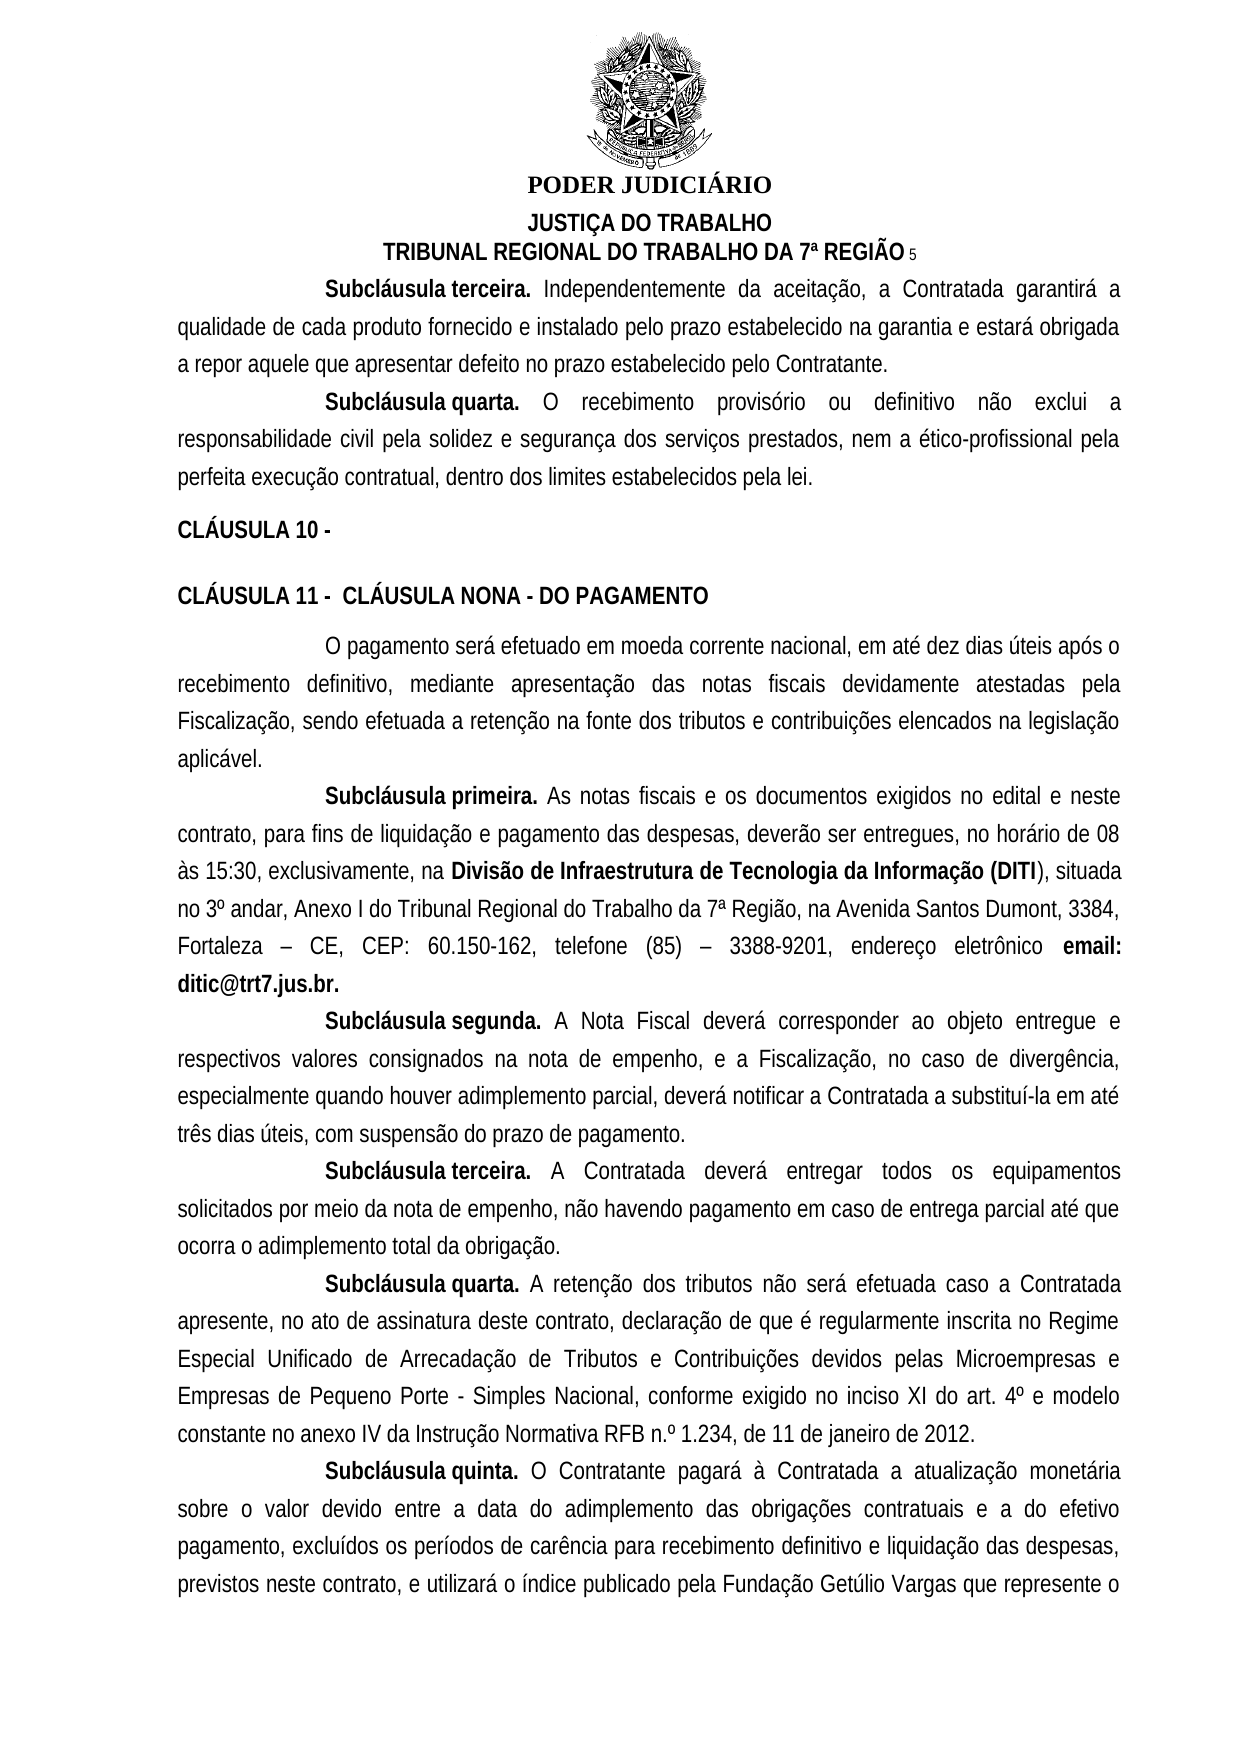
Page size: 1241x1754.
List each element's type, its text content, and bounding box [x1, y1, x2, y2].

list quarta. O recebimento provisório ou definitivo não exclui a responsabilidade civil pela solidez e segurança dos serviços prestados, nem a ético-profissional pela perfeita execução contratual, dentro dos limites estabelecidos pela lei. [177, 378, 1122, 490]
subtitle CLÁUSULA NONA - DO PAGAMENTO [177, 581, 1122, 610]
list primeira. As notas fiscais e os documentos exigidos no edital e neste contrato, para fins de liquidação e pagamento das despesas, deverão ser entregues, no horário de 08 às 15:30, exclusivamente, na Divisão de Infraestrutura de Tecnologia da Informação (DITI), situada no 3º andar, Anexo I do Tribunal Regional do Trabalho da 7ª Região, na Avenida Santos Dumont, 3384, Fortaleza – CE, CEP: 60.150-162, telefone (85) – 3388-9201, endereço eletrônico email: ditic@trt7.jus.br. [177, 772, 1122, 997]
list O pagamento será efetuado em moeda corrente nacional, em até dez dias úteis após o recebimento definitivo, mediante apresentação das notas fiscais devidamente atestadas pela Fiscalização, sendo efetuada a retenção na fonte dos tributos e contribuições elencados na legislação aplicável. [177, 622, 1122, 772]
list quinta. O Contratante pagará à Contratada a atualização monetária sobre o valor devido entre a data do adimplemento das obrigações contratuais e a do efetivo pagamento, excluídos os períodos de carência para recebimento definitivo e liquidação das despesas, previstos neste contrato, e utilizará o índice publicado pela Fundação Getúlio Vargas que represente o [177, 1447, 1122, 1597]
list terceira. Independentemente da aceitação, a Contratada garantirá a qualidade de cada produto fornecido e instalado pelo prazo estabelecido na garantia e estará obrigada a repor aquele que apresentar defeito no prazo estabelecido pelo Contratante. [177, 265, 1122, 378]
list segunda. A Nota Fiscal deverá corresponder ao objeto entregue e respectivos valores consignados na nota de empenho, e a Fiscalização, no caso de divergência, especialmente quando houver adimplemento parcial, deverá notificar a Contratada a substituí-la em até três dias úteis, com suspensão do prazo de pagamento. [177, 997, 1122, 1147]
list quarta. A retenção dos tributos não será efetuada caso a Contratada apresente, no ato de assinatura deste contrato, declaração de que é regularmente inscrita no Regime Especial Unificado de Arrecadação de Tributos e Contribuições devidos pelas Microempresas e Empresas de Pequeno Porte - Simples Nacional, conforme exigido no inciso XI do art. 4º e modelo constante no anexo IV da Instrução Normativa RFB n.º 1.234, de 11 de janeiro de 2012. [177, 1260, 1122, 1447]
list terceira. A Contratada deverá entregar todos os equipamentos solicitados por meio da nota de empenho, não havendo pagamento em caso de entrega parcial até que ocorra o adimplemento total da obrigação. [177, 1147, 1122, 1260]
